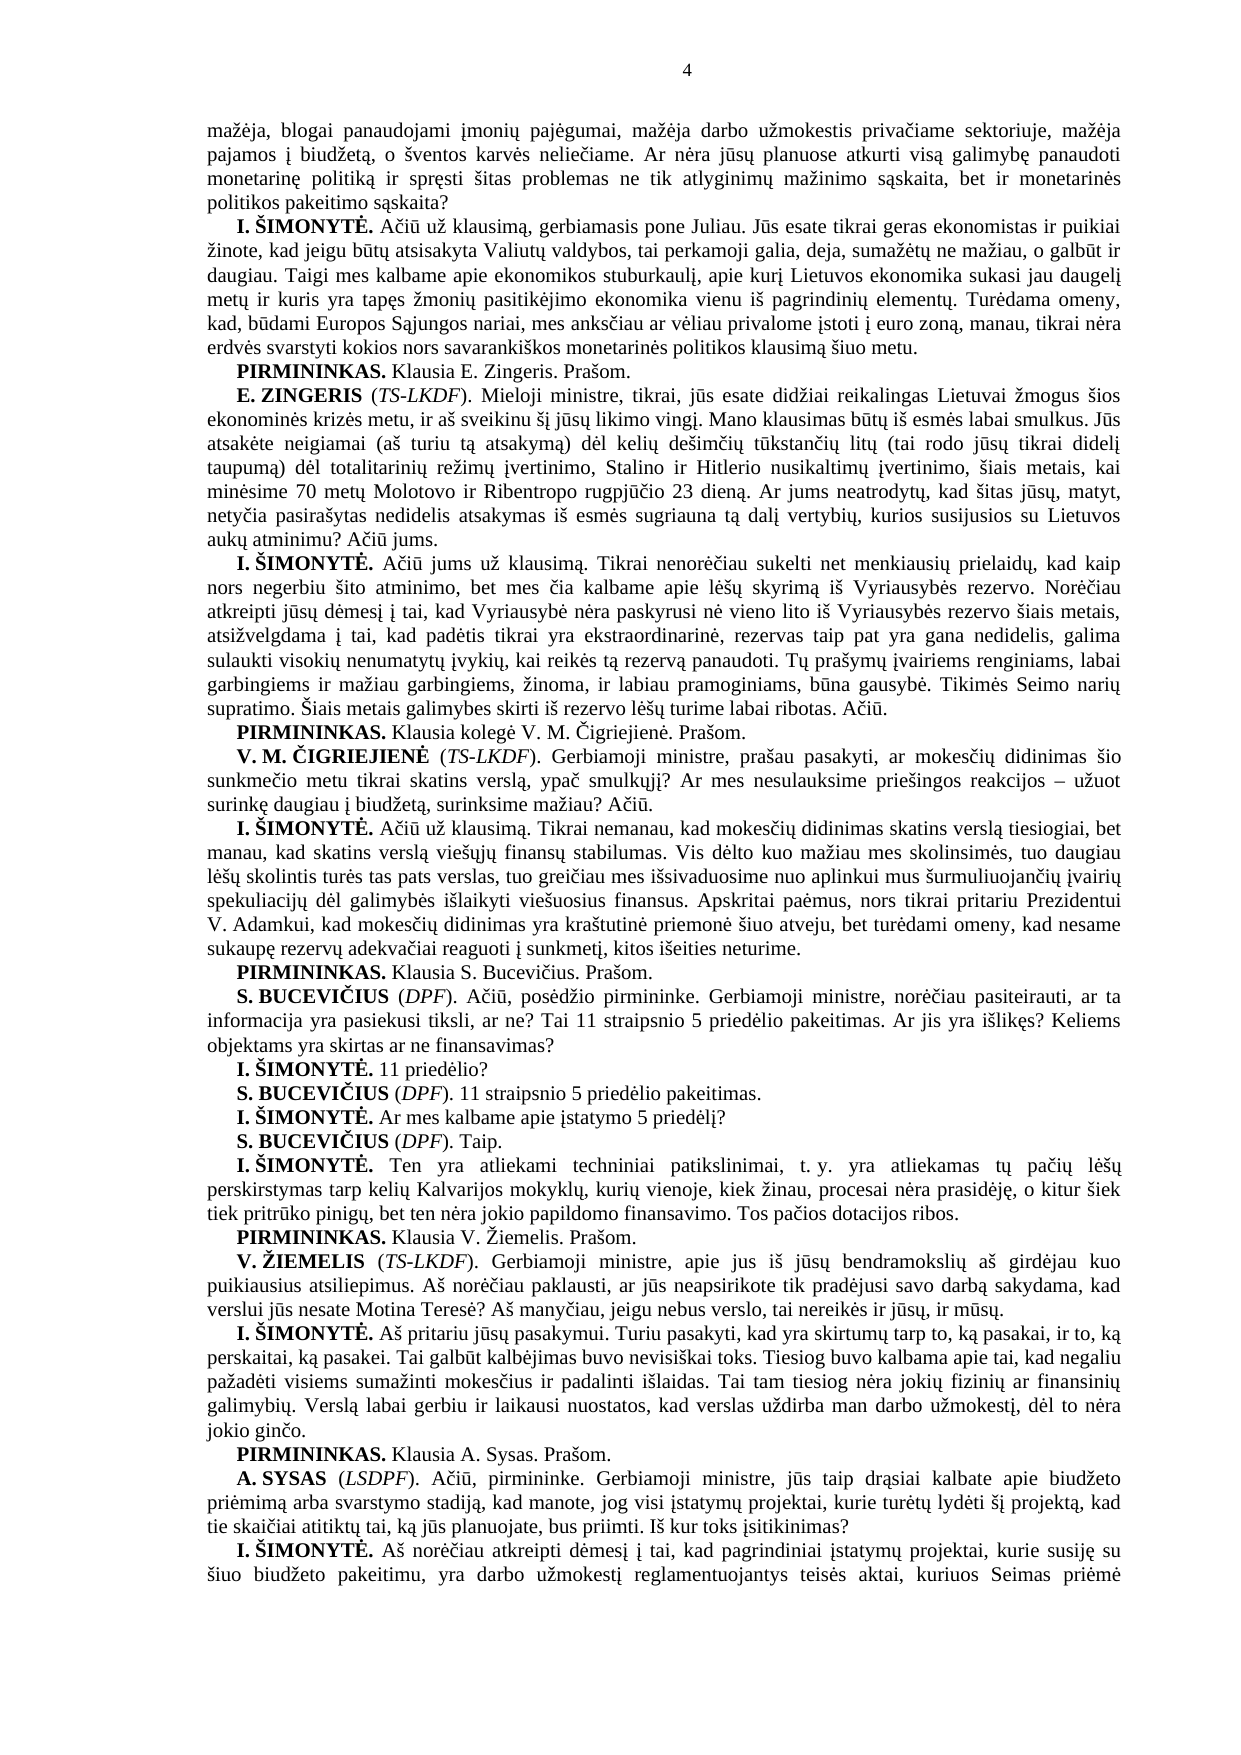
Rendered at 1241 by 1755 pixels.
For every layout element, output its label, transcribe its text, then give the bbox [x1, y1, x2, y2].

text PIRMININKAS. Klausia E. Zingeris. Prašom. [207, 359, 1122, 383]
text PIRMININKAS. Klausia A. Sysas. Prašom. [207, 1442, 1122, 1466]
text E. ZINGERIS (TS-LKDF). Mieloji ministre, tikrai, jūs esate didžiai reikalingas Lietuvai žmogus šios ekonominės krizės metu, ir aš sveikinu šį jūsų likimo vingį. Mano klausimas būtų iš esmės labai smulkus. Jūs atsakėte neigiamai (aš turiu tą atsakymą) dėl kelių dešimčių tūkstančių litų (tai rodo jūsų tikrai didelį taupumą) dėl totalitarinių režimų įvertinimo, Stalino ir Hitlerio nusikaltimų įvertinimo, šiais metais, kai minėsime 70 metų Molotovo ir Ribentropo rugpjūčio 23 dieną. Ar jums neatrodytų, kad šitas jūsų, matyt, netyčia pasirašytas nedidelis atsakymas iš esmės sugriauna tą dalį vertybių, kurios susijusios su Lietuvos aukų atminimu? Ačiū jums. [207, 383, 1122, 551]
text I. ŠIMONYTĖ. Ačiū už klausimą, gerbiamasis pone Juliau. Jūs esate tikrai geras ekonomistas ir puikiai žinote, kad jeigu būtų atsisakyta Valiutų valdybos, tai perkamoji galia, deja, sumažėtų ne mažiau, o galbūt ir daugiau. Taigi mes kalbame apie ekonomikos stuburkaulį, apie kurį Lietuvos ekonomika sukasi jau daugelį metų ir kuris yra tapęs žmonių pasitikėjimo ekonomika vienu iš pagrindinių elementų. Turėdama omeny, kad, būdami Europos Sąjungos nariai, mes anksčiau ar vėliau privalome įstoti į euro zoną, manau, tikrai nėra erdvės svarstyti kokios nors savarankiškos monetarinės politikos klausimą šiuo metu. [207, 214, 1122, 359]
text S. BUCEVIČIUS (DPF). Taip. [207, 1129, 1122, 1153]
text I. ŠIMONYTĖ. Ačiū už klausimą. Tikrai nemanau, kad mokesčių didinimas skatins verslą tiesiogiai, bet manau, kad skatins verslą viešųjų finansų stabilumas. Vis dėlto kuo mažiau mes skolinsimės, tuo daugiau lėšų skolintis turės tas pats verslas, tuo greičiau mes išsivaduosime nuo aplinkui mus šurmuliuojančių įvairių spekuliacijų dėl galimybės išlaikyti viešuosius finansus. Apskritai paėmus, nors tikrai pritariu Prezidentui V. Adamkui, kad mokesčių didinimas yra kraštutinė priemonė šiuo atveju, bet turėdami omeny, kad nesame sukaupę rezervų adekvačiai reaguoti į sunkmetį, kitos išeities neturime. [207, 816, 1122, 960]
text PIRMININKAS. Klausia V. Žiemelis. Prašom. [207, 1225, 1122, 1249]
text I. ŠIMONYTĖ. Aš pritariu jūsų pasakymui. Turiu pasakyti, kad yra skirtumų tarp to, ką pasakai, ir to, ką perskaitai, ką pasakei. Tai galbūt kalbėjimas buvo nevisiškai toks. Tiesiog buvo kalbama apie tai, kad negaliu pažadėti visiems sumažinti mokesčius ir padalinti išlaidas. Tai tam tiesiog nėra jokių fizinių ar finansinių galimybių. Verslą labai gerbiu ir laikausi nuostatos, kad verslas uždirba man darbo užmokestį, dėl to nėra jokio ginčo. [207, 1321, 1122, 1442]
text I. ŠIMONYTĖ. Ar mes kalbame apie įstatymo 5 priedėlį? [207, 1105, 1122, 1129]
text PIRMININKAS. Klausia kolegė V. M. Čigriejienė. Prašom. [207, 720, 1122, 744]
text I. ŠIMONYTĖ. 11 priedėlio? [207, 1057, 1122, 1081]
text I. ŠIMONYTĖ. Ačiū jums už klausimą. Tikrai nenorėčiau sukelti net menkiausių prielaidų, kad kaip nors negerbiu šito atminimo, bet mes čia kalbame apie lėšų skyrimą iš Vyriausybės rezervo. Norėčiau atkreipti jūsų dėmesį į tai, kad Vyriausybė nėra paskyrusi nė vieno lito iš Vyriausybės rezervo šiais metais, atsižvelgdama į tai, kad padėtis tikrai yra ekstraordinarinė, rezervas taip pat yra gana nedidelis, galima sulaukti visokių nenumatytų įvykių, kai reikės tą rezervą panaudoti. Tų prašymų įvairiems renginiams, labai garbingiems ir mažiau garbingiems, žinoma, ir labiau pramoginiams, būna gausybė. Tikimės Seimo narių supratimo. Šiais metais galimybes skirti iš rezervo lėšų turime labai ribotas. Ačiū. [207, 551, 1122, 720]
text S. BUCEVIČIUS (DPF). 11 straipsnio 5 priedėlio pakeitimas. [207, 1081, 1122, 1105]
text PIRMININKAS. Klausia S. Bucevičius. Prašom. [207, 960, 1122, 984]
text mažėja, blogai panaudojami įmonių pajėgumai, mažėja darbo užmokestis privačiame sektoriuje, mažėja pajamos į biudžetą, o šventos karvės neliečiame. Ar nėra jūsų planuose atkurti visą galimybę panaudoti monetarinę politiką ir spręsti šitas problemas ne tik atlyginimų mažinimo sąskaita, bet ir monetarinės politikos pakeitimo sąskaita? [207, 118, 1122, 214]
text I. ŠIMONYTĖ. Aš norėčiau atkreipti dėmesį į tai, kad pagrindiniai įstatymų projektai, kurie susiję su šiuo biudžeto pakeitimu, yra darbo užmokestį reglamentuojantys teisės aktai, kuriuos Seimas priėmė [207, 1538, 1122, 1586]
text V. ŽIEMELIS (TS-LKDF). Gerbiamoji ministre, apie jus iš jūsų bendramokslių aš girdėjau kuo puikiausius atsiliepimus. Aš norėčiau paklausti, ar jūs neapsirikote tik pradėjusi savo darbą sakydama, kad verslui jūs nesate Motina Teresė? Aš manyčiau, jeigu nebus verslo, tai nereikės ir jūsų, ir mūsų. [207, 1249, 1122, 1321]
text V. M. ČIGRIEJIENĖ (TS-LKDF). Gerbiamoji ministre, prašau pasakyti, ar mokesčių didinimas šio sunkmečio metu tikrai skatins verslą, ypač smulkųjį? Ar mes nesulauksime priešingos reakcijos – užuot surinkę daugiau į biudžetą, surinksime mažiau? Ačiū. [207, 744, 1122, 816]
text I. ŠIMONYTĖ. Ten yra atliekami techniniai patikslinimai, t. y. yra atliekamas tų pačių lėšų perskirstymas tarp kelių Kalvarijos mokyklų, kurių vienoje, kiek žinau, procesai nėra prasidėję, o kitur šiek tiek pritrūko pinigų, bet ten nėra jokio papildomo finansavimo. Tos pačios dotacijos ribos. [207, 1153, 1122, 1225]
text S. BUCEVIČIUS (DPF). Ačiū, posėdžio pirmininke. Gerbiamoji ministre, norėčiau pasiteirauti, ar ta informacija yra pasiekusi tiksli, ar ne? Tai 11 straipsnio 5 priedėlio pakeitimas. Ar jis yra išlikęs? Keliems objektams yra skirtas ar ne finansavimas? [207, 984, 1122, 1057]
text A. SYSAS (LSDPF). Ačiū, pirmininke. Gerbiamoji ministre, jūs taip drąsiai kalbate apie biudžeto priėmimą arba svarstymo stadiją, kad manote, jog visi įstatymų projektai, kurie turėtų lydėti šį projektą, kad tie skaičiai atitiktų tai, ką jūs planuojate, bus priimti. Iš kur toks įsitikinimas? [207, 1466, 1122, 1538]
